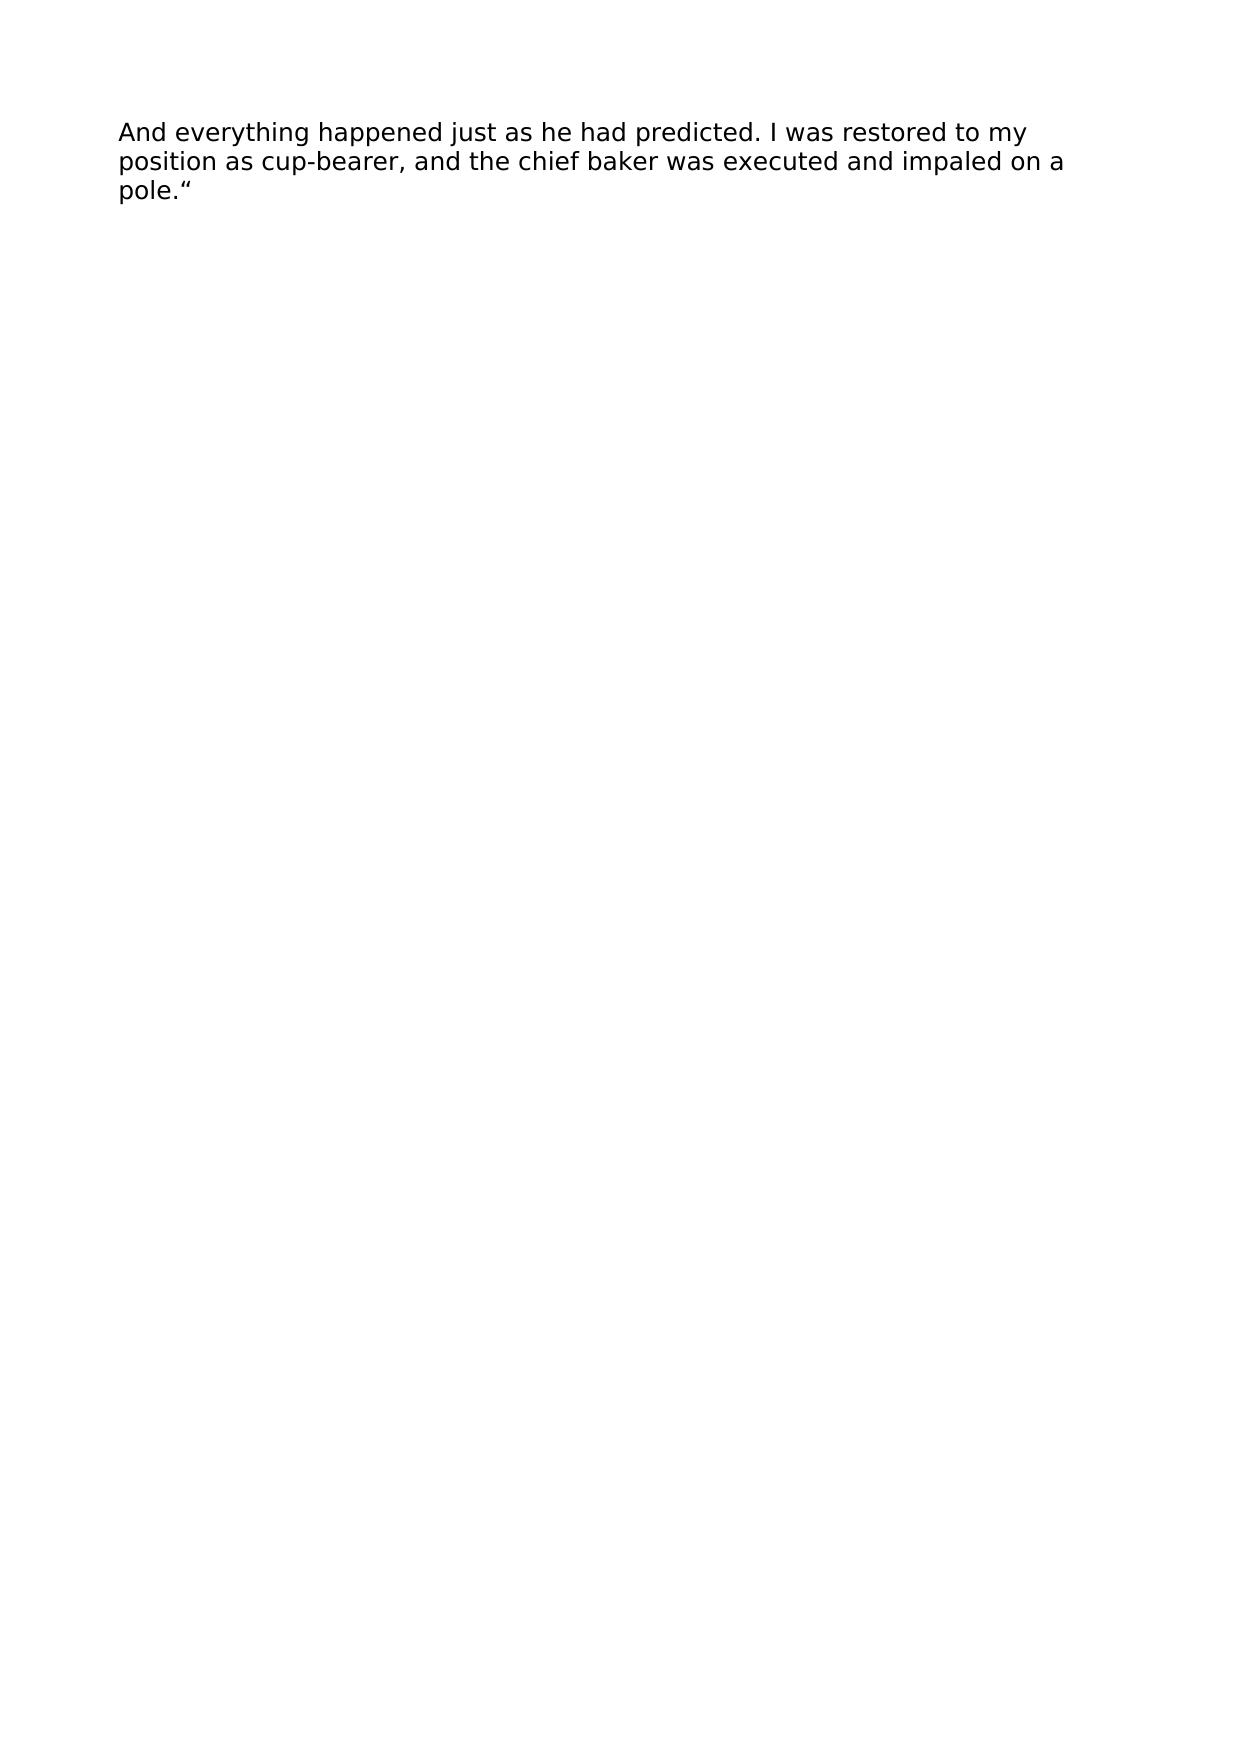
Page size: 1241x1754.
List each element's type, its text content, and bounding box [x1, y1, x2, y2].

text And everything happened just as he had predicted. I was restored to my position as cup-bearer, and the chief baker was executed and impaled on a pole.“ [118, 118, 1122, 206]
